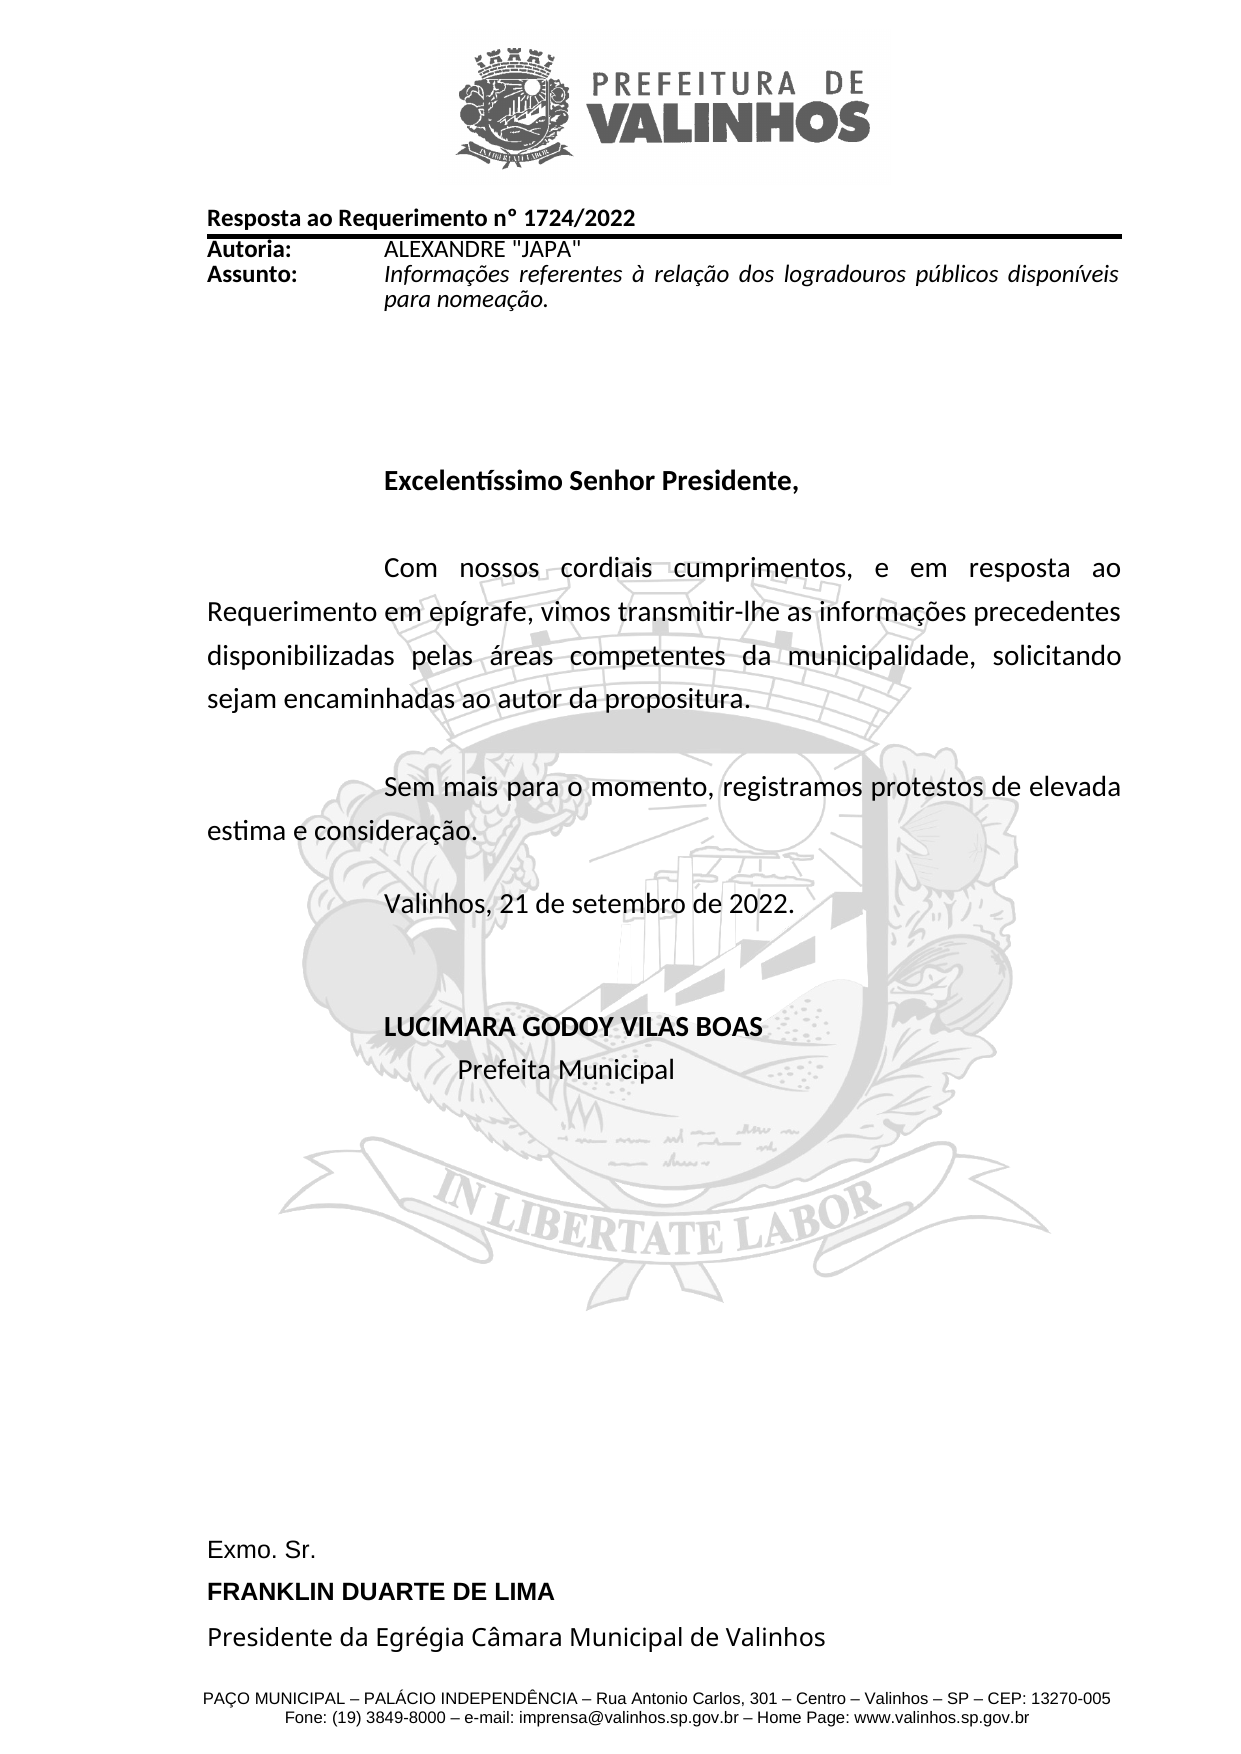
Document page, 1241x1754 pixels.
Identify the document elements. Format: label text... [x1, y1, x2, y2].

text Prefeita Municipal [1094, 1058, 1122, 1087]
text Excelentíssimo Senhor Presidente, [207, 468, 1122, 497]
text Valinhos, 21 de setembro de 2022. [207, 891, 235, 920]
text LUCIMARA GODOY VILAS BOAS [1094, 1014, 1122, 1043]
text LUCIMARA GODOY VILAS BOAS [207, 1014, 235, 1043]
text Valinhos, 21 de setembro de 2022. [1094, 891, 1122, 920]
picture [1090, 609, 1094, 619]
picture [235, 518, 1094, 1355]
text Sem mais para o momento, registramos protestos de elevada estima e consideração. [1094, 774, 1122, 847]
text Sem mais para o momento, registramos protestos de elevada estima e consideração. [207, 774, 235, 847]
text Prefeita Municipal [207, 1058, 235, 1087]
picture [438, 29, 891, 185]
